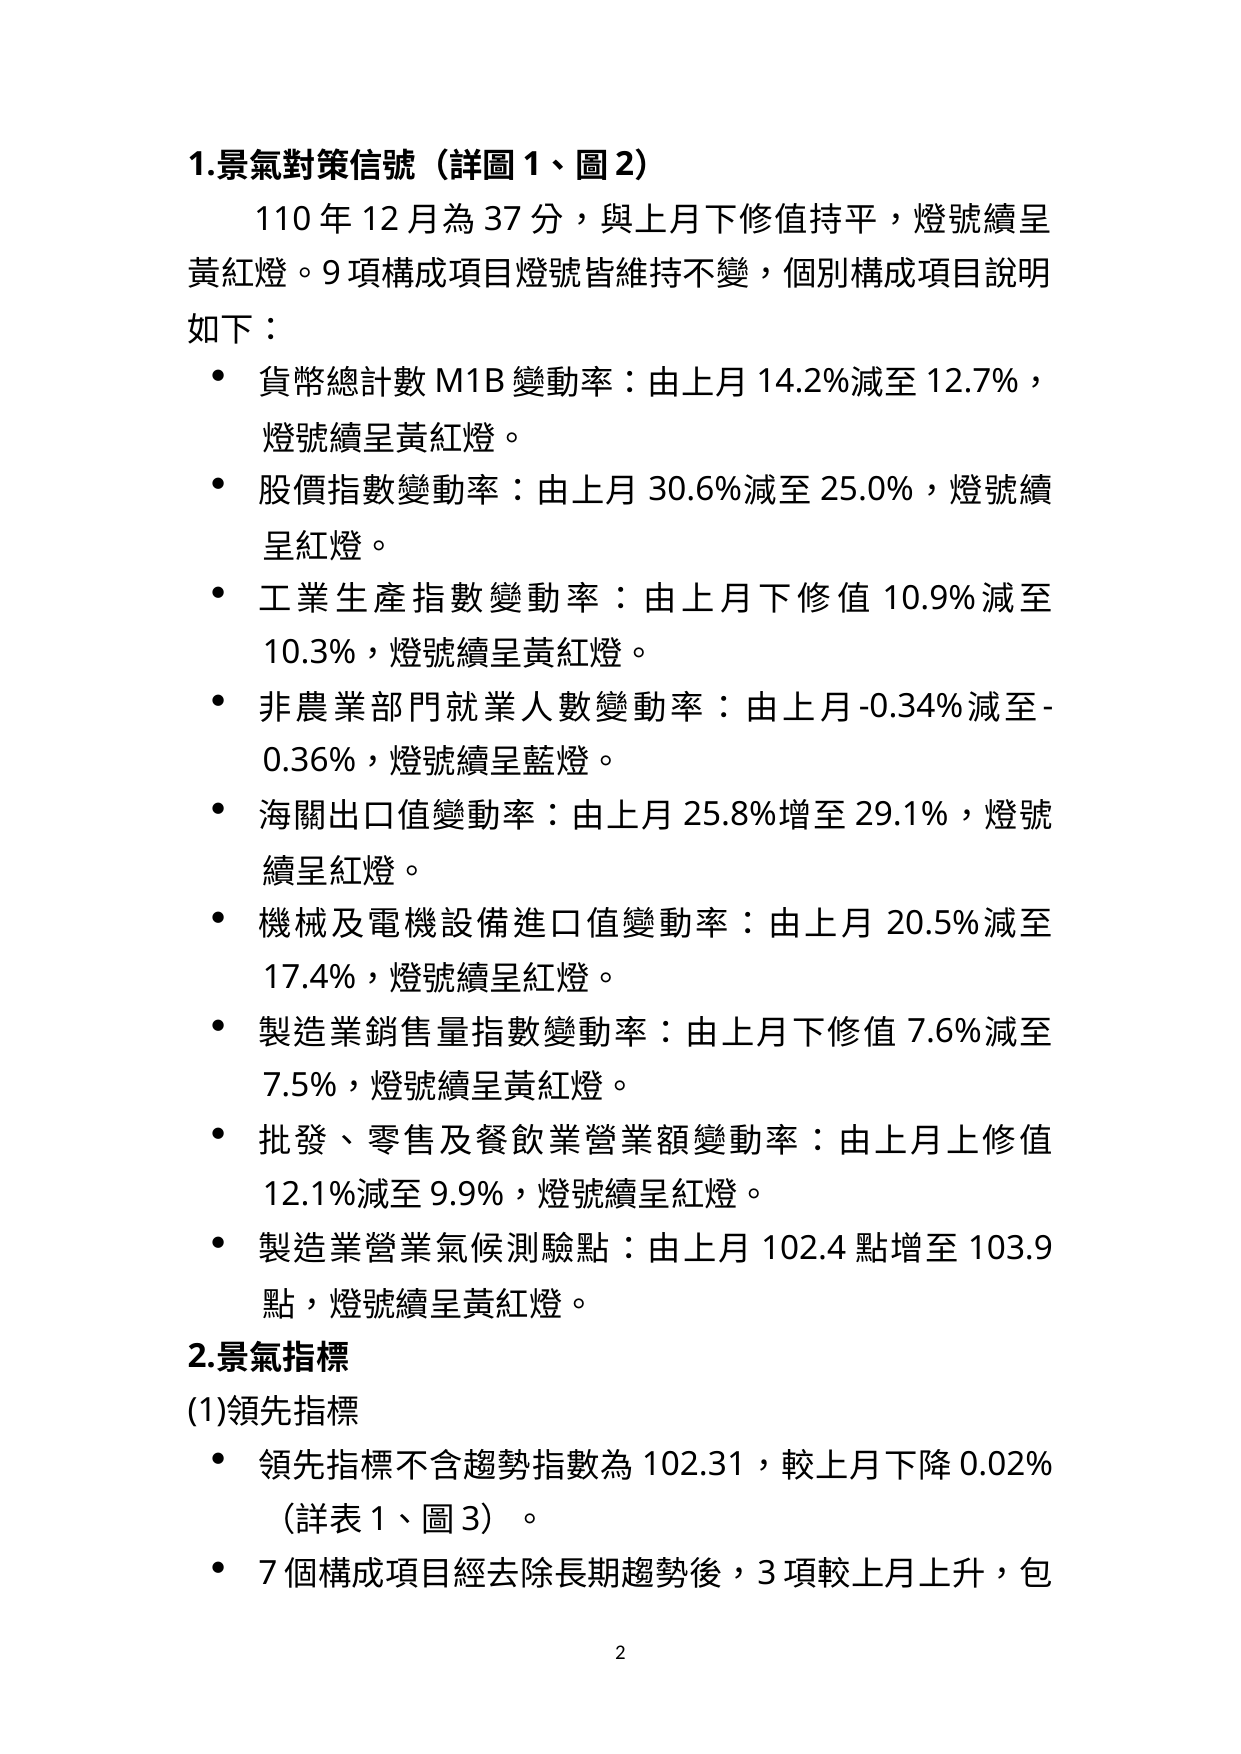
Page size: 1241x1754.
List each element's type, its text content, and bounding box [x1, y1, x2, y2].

list 機械及電機設備進口值變動率：由上月20.5%減至17.4%，燈號續呈紅燈。 [212, 894, 1053, 1002]
list 7個構成項目經去除長期趨勢後，3項較上月上升，包 [212, 1544, 1053, 1598]
text (1)領先指標 [187, 1382, 1053, 1436]
list 製造業銷售量指數變動率：由上月下修值7.6%減至7.5%，燈號續呈黃紅燈。 [212, 1002, 1053, 1111]
list 海關出口值變動率：由上月25.8%增至29.1%，燈號續呈紅燈。 [212, 786, 1053, 894]
text 1.景氣對策信號（詳圖1、圖2） [187, 136, 1053, 190]
list 貨幣總計數M1B變動率：由上月14.2%減至12.7%，燈號續呈黃紅燈。 [212, 352, 1053, 461]
text 2.景氣指標 [187, 1327, 1053, 1382]
list 批發、零售及餐飲業營業額變動率：由上月上修值12.1%減至9.9%，燈號續呈紅燈。 [212, 1111, 1053, 1219]
text 110年12月為37分，與上月下修值持平，燈號續呈黃紅燈。9項構成項目燈號皆維持不變，個別構成項目說明如下： [187, 190, 1053, 352]
list 製造業營業氣候測驗點：由上月102.4點增至103.9點，燈號續呈黃紅燈。 [212, 1219, 1053, 1327]
list 股價指數變動率：由上月30.6%減至25.0%，燈號續呈紅燈。 [212, 461, 1053, 569]
list 工業生產指數變動率：由上月下修值10.9%減至10.3%，燈號續呈黃紅燈。 [212, 569, 1053, 677]
list 領先指標不含趨勢指數為102.31，較上月下降0.02%（詳表1、圖3）。 [212, 1436, 1053, 1544]
list 非農業部門就業人數變動率：由上月-0.34%減至-0.36%，燈號續呈藍燈。 [212, 677, 1053, 786]
